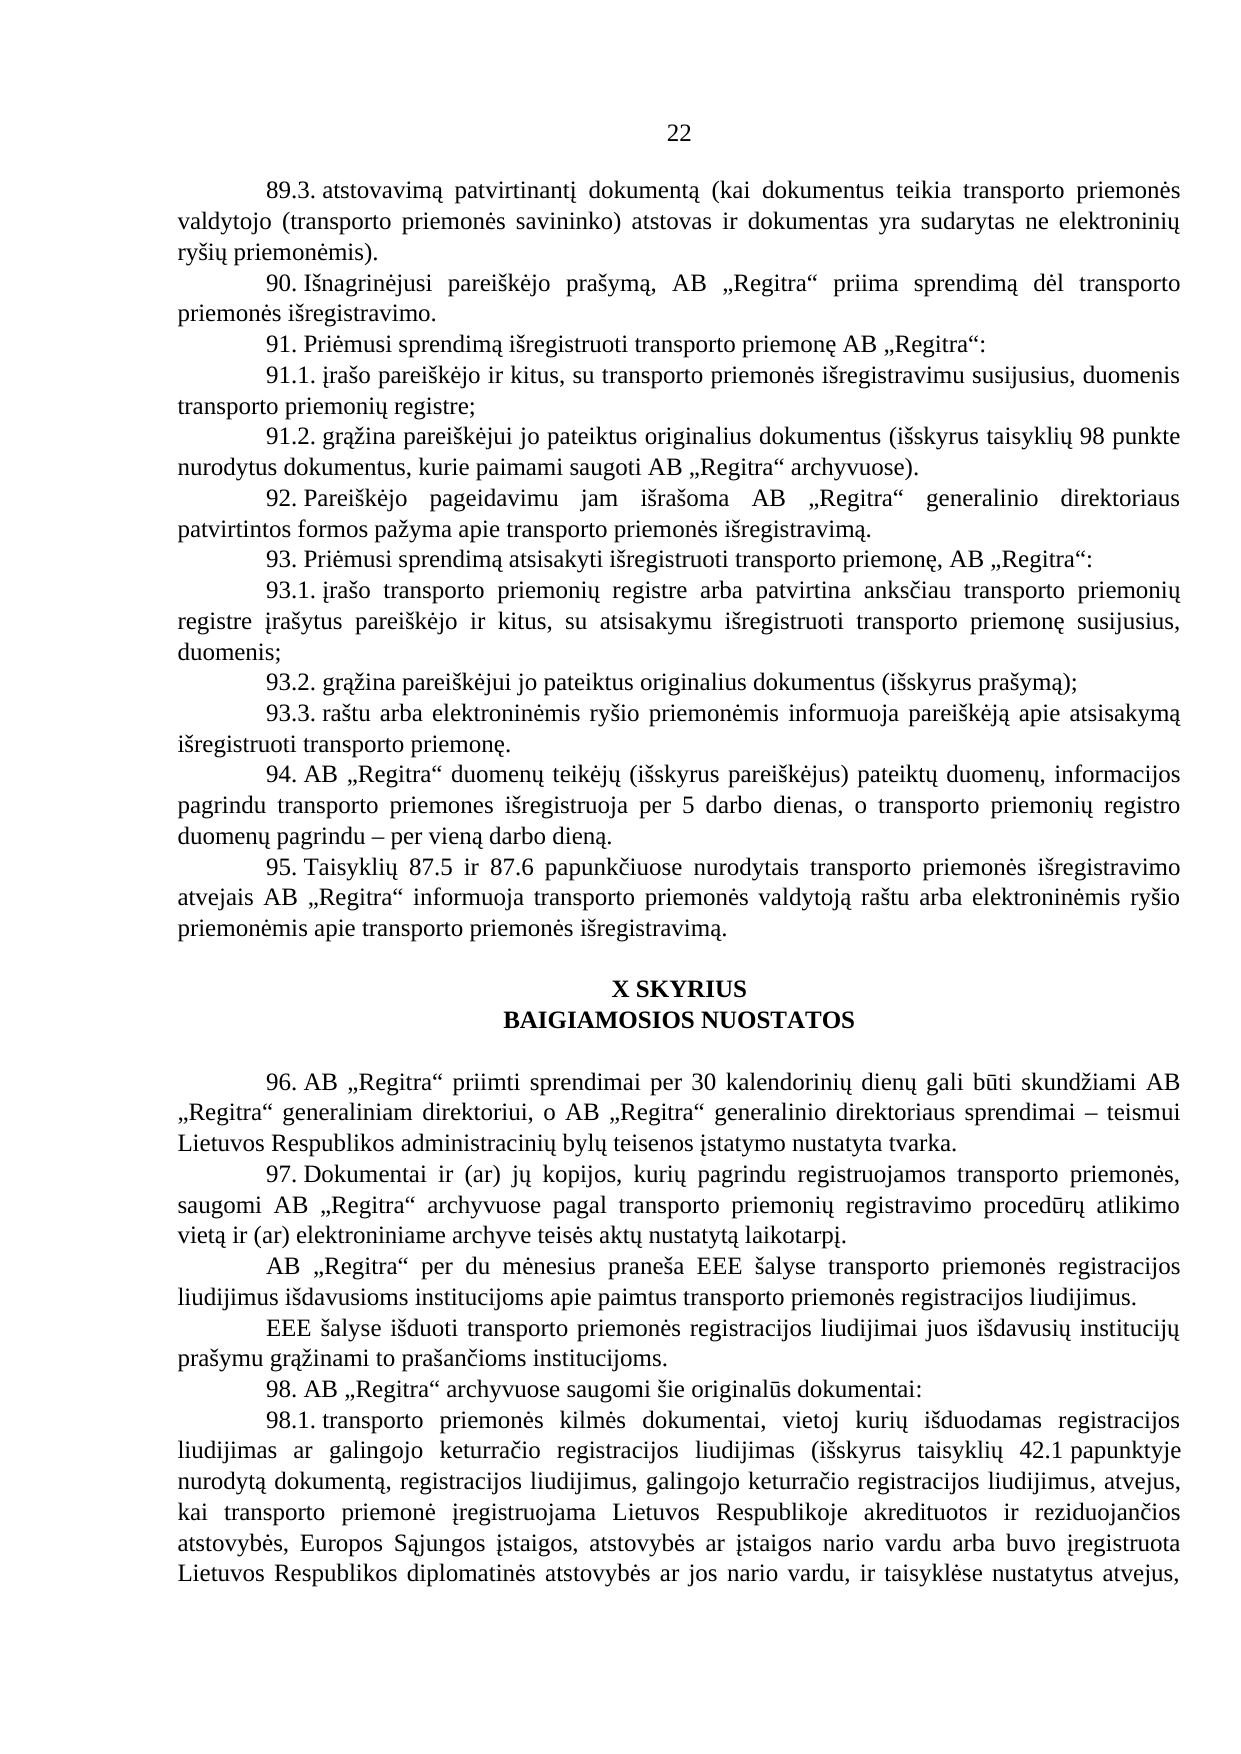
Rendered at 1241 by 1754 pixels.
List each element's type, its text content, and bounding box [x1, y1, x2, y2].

text 93.1. įrašo transporto priemonių registre arba patvirtina anksčiau transporto priemonių registre įrašytus pareiškėjo ir kitus, su atsisakymu išregistruoti transporto priemonę susijusius, duomenis; [177, 575, 1181, 665]
text 93.2. grąžina pareiškėjui jo pateiktus originalius dokumentus (išskyrus prašymą); [177, 667, 1181, 696]
text 98. AB „Regitra“ archyvuose saugomi šie originalūs dokumentai: [177, 1374, 1181, 1403]
text AB „Regitra“ per du mėnesius praneša EEE šalyse transporto priemonės registracijos liudijimus išdavusioms institucijoms apie paimtus transporto priemonės registracijos liudijimus. [177, 1251, 1181, 1311]
text 93.3. raštu arba elektroninėmis ryšio priemonėmis informuoja pareiškėją apie atsisakymą išregistruoti transporto priemonę. [177, 698, 1181, 757]
text 98.1. transporto priemonės kilmės dokumentai, vietoj kurių išduodamas registracijos liudijimas ar galingojo keturračio registracijos liudijimas (išskyrus taisyklių 42.1 papunktyje nurodytą dokumentą, registracijos liudijimus, galingojo keturračio registracijos liudijimus, atvejus, kai transporto priemonė įregistruojama Lietuvos Respublikoje akredituotos ir reziduojančios atstovybės, Europos Sąjungos įstaigos, atstovybės ar įstaigos nario vardu arba buvo įregistruota Lietuvos Respublikos diplomatinės atstovybės ar jos nario vardu, ir taisyklėse nustatytus atvejus, [177, 1405, 1181, 1587]
text 91. Priėmusi sprendimą išregistruoti transporto priemonę AB „Regitra“: [177, 329, 1181, 358]
text 91.2. grąžina pareiškėjui jo pateiktus originalius dokumentus (išskyrus taisyklių 98 punkte nurodytus dokumentus, kurie paimami saugoti AB „Regitra“ archyvuose). [177, 421, 1181, 481]
text 91.1. įrašo pareiškėjo ir kitus, su transporto priemonės išregistravimu susijusius, duomenis transporto priemonių registre; [177, 360, 1181, 419]
text 95. Taisyklių 87.5 ir 87.6 papunkčiuose nurodytais transporto priemonės išregistravimo atvejais AB „Regitra“ informuoja transporto priemonės valdytoją raštu arba elektroninėmis ryšio priemonėmis apie transporto priemonės išregistravimą. [177, 852, 1181, 942]
text 97. Dokumentai ir (ar) jų kopijos, kurių pagrindu registruojamos transporto priemonės, saugomi AB „Regitra“ archyvuose pagal transporto priemonių registravimo procedūrų atlikimo vietą ir (ar) elektroniniame archyve teisės aktų nustatytą laikotarpį. [177, 1159, 1181, 1249]
text X SKYRIUS [177, 974, 1181, 1003]
text 89.3. atstovavimą patvirtinantį dokumentą (kai dokumentus teikia transporto priemonės valdytojo (transporto priemonės savininko) atstovas ir dokumentas yra sudarytas ne elektroninių ryšių priemonėmis). [177, 176, 1181, 266]
text 94. AB „Regitra“ duomenų teikėjų (išskyrus pareiškėjus) pateiktų duomenų, informacijos pagrindu transporto priemones išregistruoja per 5 darbo dienas, o transporto priemonių registro duomenų pagrindu – per vieną darbo dieną. [177, 759, 1181, 850]
text 93. Priėmusi sprendimą atsisakyti išregistruoti transporto priemonę, AB „Regitra“: [177, 544, 1181, 573]
text EEE šalyse išduoti transporto priemonės registracijos liudijimai juos išdavusių institucijų prašymu grąžinami to prašančioms institucijoms. [177, 1313, 1181, 1372]
text 90. Išnagrinėjusi pareiškėjo prašymą, AB „Regitra“ priima sprendimą dėl transporto priemonės išregistravimo. [177, 268, 1181, 327]
text 96. AB „Regitra“ priimti sprendimai per 30 kalendorinių dienų gali būti skundžiami AB „Regitra“ generaliniam direktoriui, o AB „Regitra“ generalinio direktoriaus sprendimai – teismui Lietuvos Respublikos administracinių bylų teisenos įstatymo nustatyta tvarka. [177, 1067, 1181, 1157]
text BAIGIAMOSIOS NUOSTATOS [177, 1005, 1181, 1034]
text 92. Pareiškėjo pageidavimu jam išrašoma AB „Regitra“ generalinio direktoriaus patvirtintos formos pažyma apie transporto priemonės išregistravimą. [177, 483, 1181, 542]
